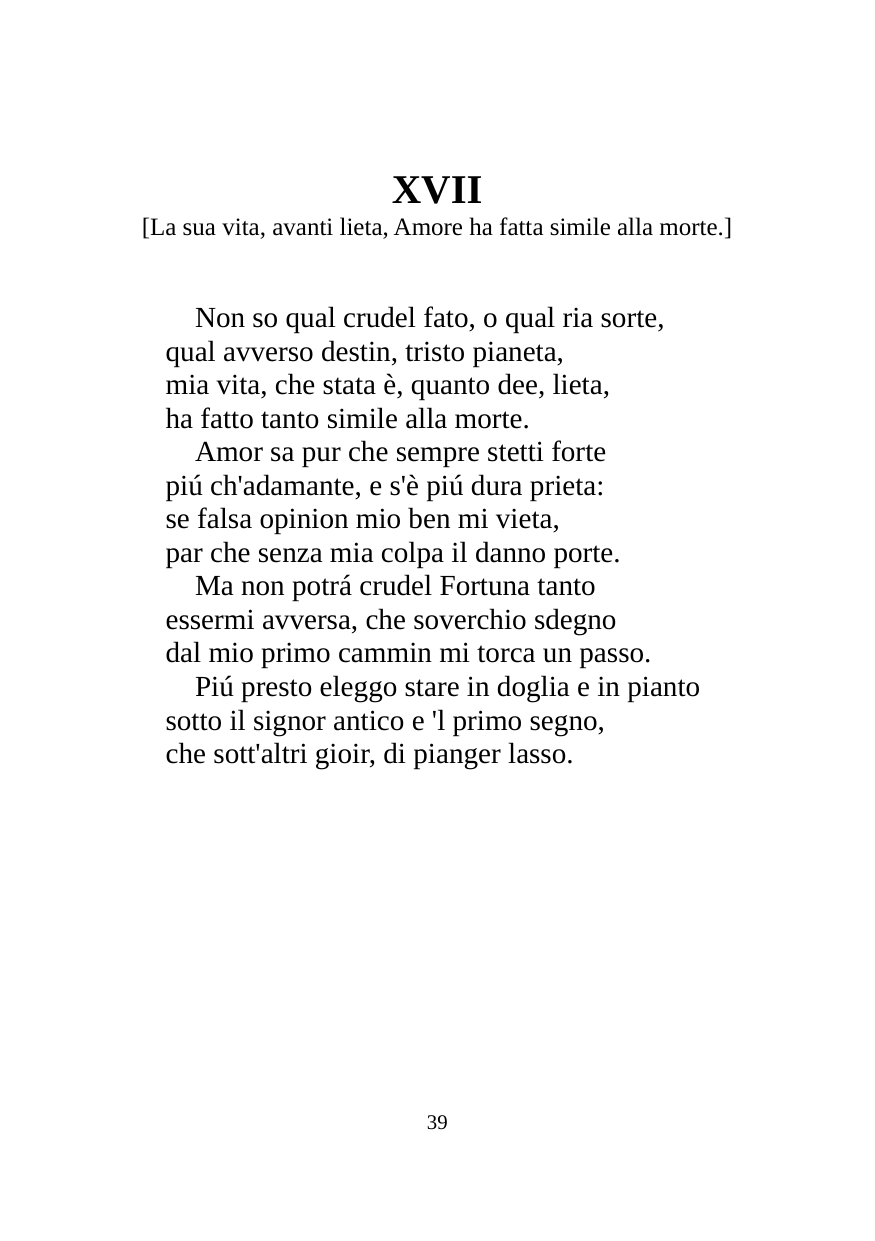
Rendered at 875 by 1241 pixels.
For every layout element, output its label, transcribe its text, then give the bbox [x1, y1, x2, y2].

text Piú presto eleggo stare in doglia e in pianto sotto il signor antico e 'l primo segno, che sott'altri gioir, di pianger lasso. [165, 669, 768, 770]
text Non so qual crudel fato, o qual ria sorte, qual avverso destin, tristo pianeta, mia vita, che stata è, quanto dee, lieta, ha fatto tanto simile alla morte. [165, 300, 768, 434]
text Amor sa pur che sempre stetti forte piú ch'adamante, e s'è piú dura prieta: se falsa opinion mio ben mi vieta, par che senza mia colpa il danno porte. [165, 434, 768, 568]
subtitle XVII [La sua vita, avanti lieta, Amore ha fatta simile alla morte.] [106, 165, 768, 241]
text Ma non potrá crudel Fortuna tanto essermi avversa, che soverchio sdegno dal mio primo cammin mi torca un passo. [165, 568, 768, 669]
